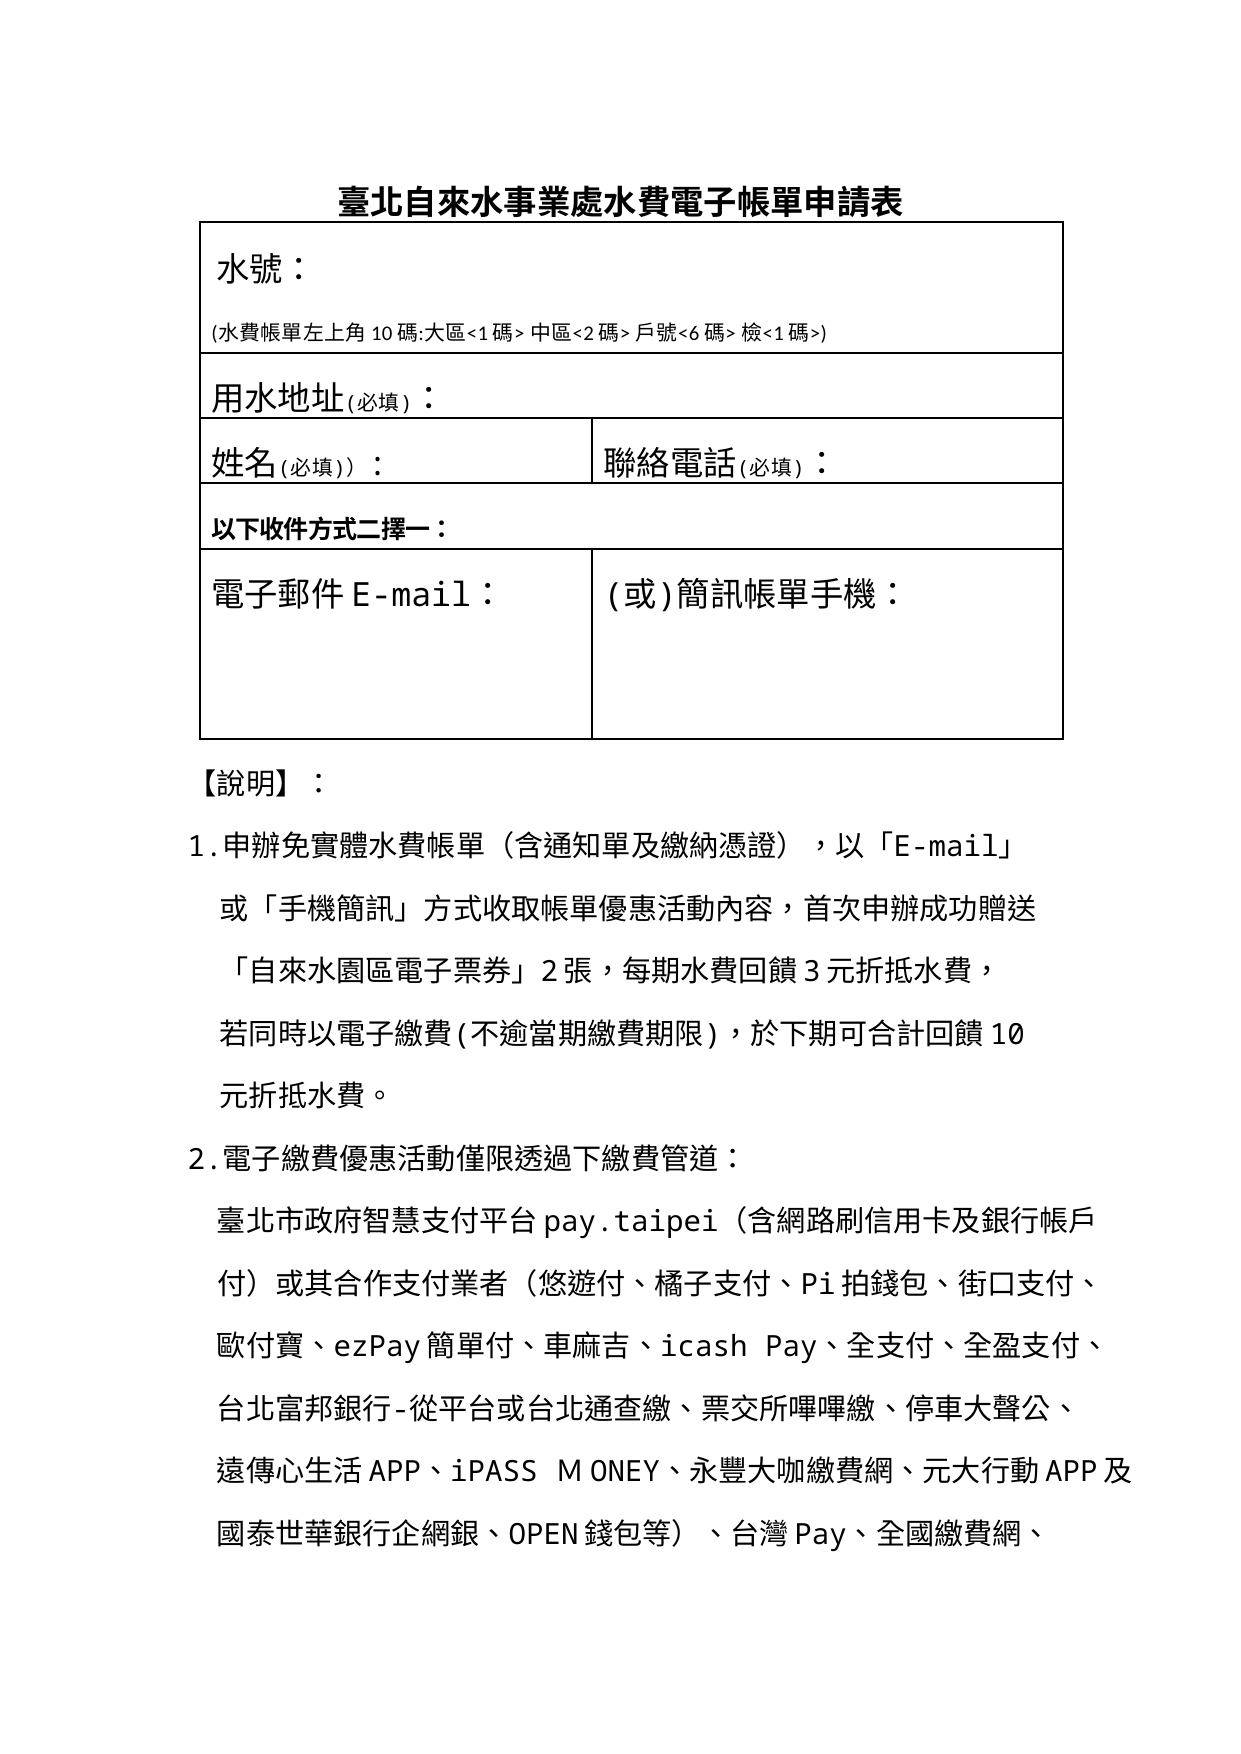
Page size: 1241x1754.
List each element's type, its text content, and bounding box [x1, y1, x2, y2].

table_header 水號： (水費帳單左上角10碼:大區<1碼> 中區<2碼> 戶號<6碼> 檢<1碼>) [201, 223, 1062, 352]
table_cell 姓名(必填)）: [201, 419, 591, 482]
text 【說明】： [187, 740, 1053, 802]
table_cell 聯絡電話(必填)： [593, 419, 1062, 482]
text 2.電子繳費優惠活動僅限透過下繳費管道： [187, 1115, 1118, 1177]
text 歐付寶、ezPay簡單付、車麻吉、icash Pay、全支付、全盈支付、 [217, 1302, 1132, 1365]
table_cell 用水地址(必填)： [201, 354, 1062, 417]
table_cell 電子郵件E-mail： [201, 550, 591, 738]
text 國泰世華銀行企網銀、OPEN錢包等）、台灣Pay、全國繳費網、 [217, 1490, 1132, 1552]
text 遠傳心生活APP、iPASS ＭONEY、永豐大咖繳費網、元大行動APP及 [217, 1427, 1132, 1490]
text 臺北市政府智慧支付平台pay.taipei（含網路刷信用卡及銀行帳戶付）或其合作支付業者（悠遊付、橘子支付、Pi拍錢包、街口支付、 [217, 1177, 1103, 1302]
table_cell (或)簡訊帳單手機： [593, 550, 1062, 738]
text 臺北自來水事業處水費電子帳單申請表 [187, 158, 1053, 221]
text 1.申辦免實體水費帳單（含通知單及繳納憑證），以「E-mail」或「手機簡訊」方式收取帳單優惠活動內容，首次申辦成功贈送「自來水園區電子票券」2張，每期水費回饋3元折抵水費， 若同時以電子繳費(不逾當期繳費期限)，於下期可合計回饋10元折抵水費。 [187, 802, 1053, 1115]
table_cell 以下收件方式二擇一： [201, 484, 1062, 548]
text 台北富邦銀行-從平台或台北通查繳、票交所嗶嗶繳、停車大聲公、 [217, 1365, 1132, 1427]
